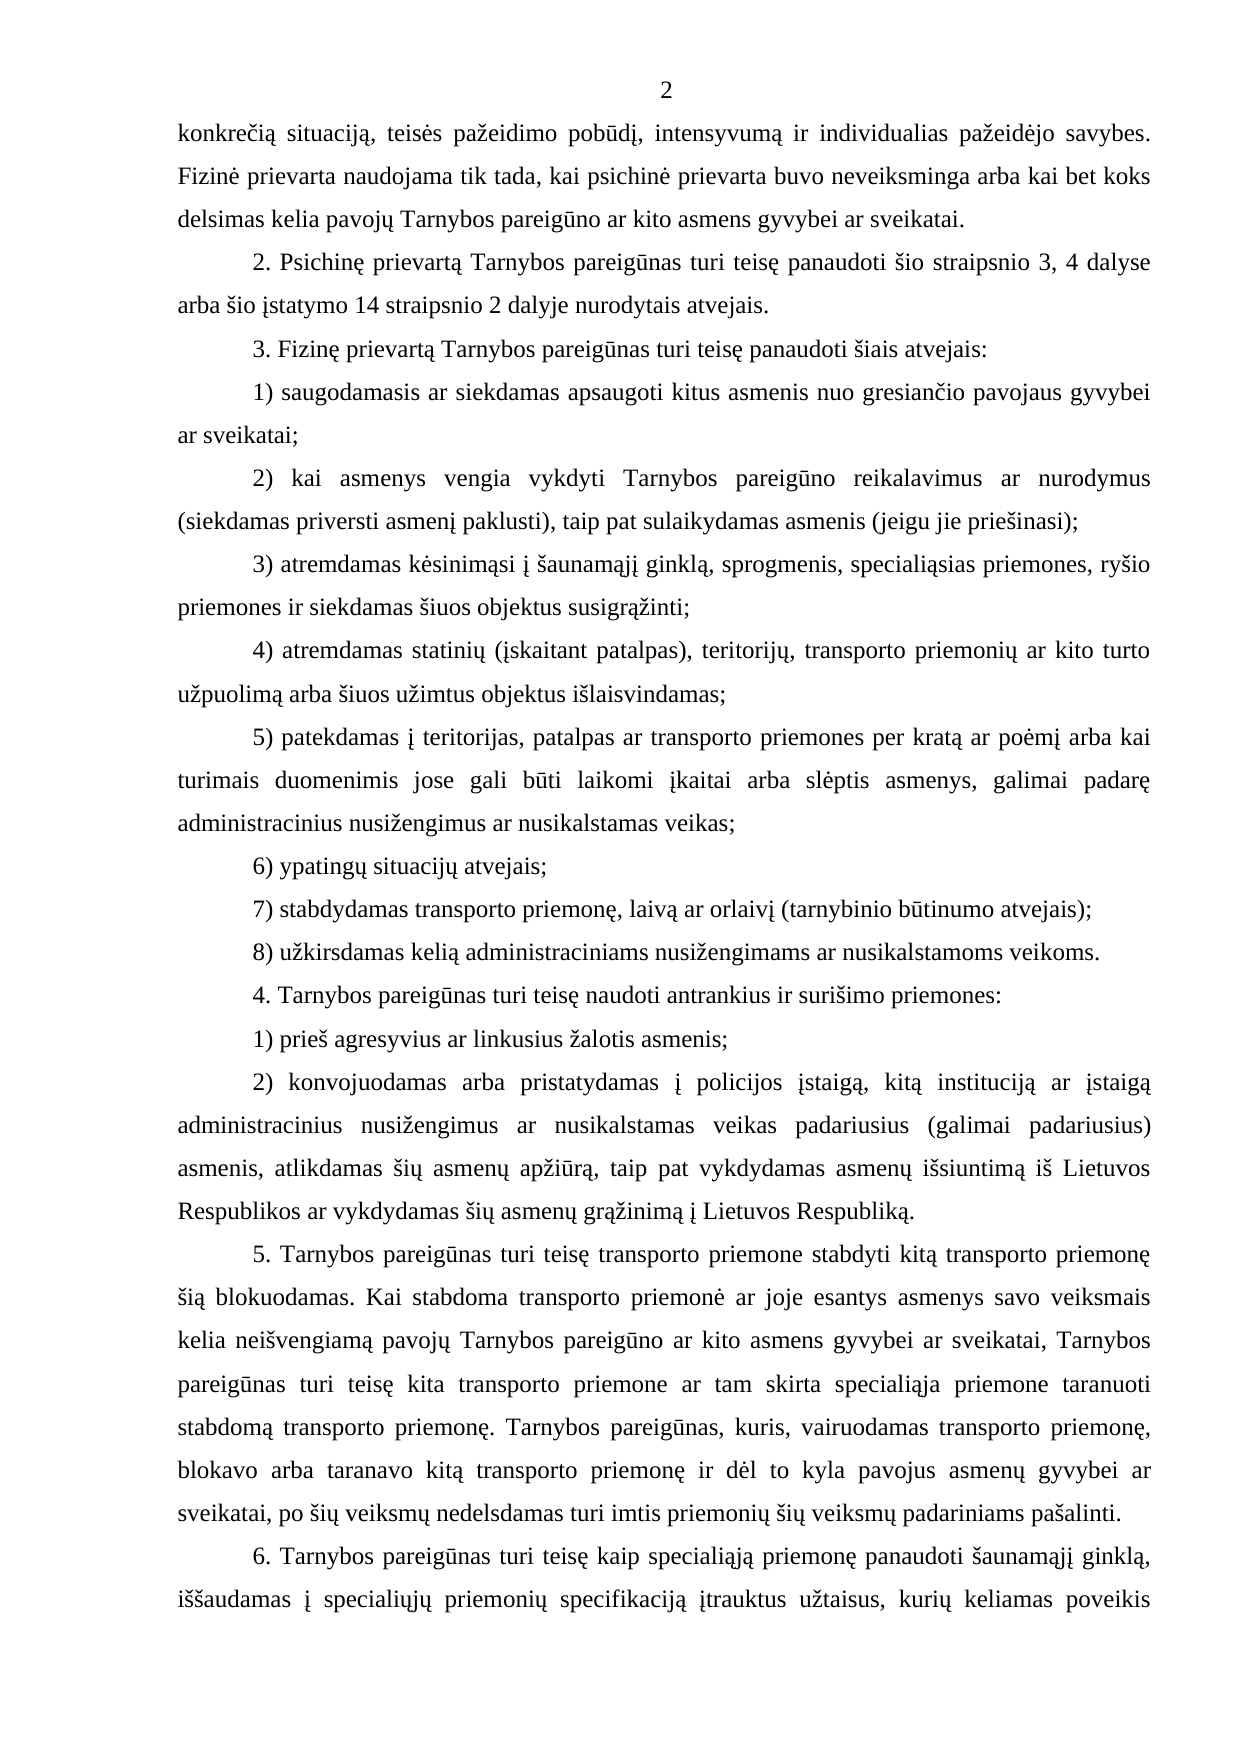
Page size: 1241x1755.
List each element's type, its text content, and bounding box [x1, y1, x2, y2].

text 8) užkirsdamas kelią administraciniams nusižengimams ar nusikalstamoms veikoms. [177, 937, 1152, 966]
text 7) stabdydamas transporto priemonę, laivą ar orlaivį (tarnybinio būtinumo atvejais); [177, 894, 1152, 923]
text 1) prieš agresyvius ar linkusius žalotis asmenis; [177, 1024, 1152, 1052]
text 5. Tarnybos pareigūnas turi teisę transporto priemone stabdyti kitą transporto priemonę šią blokuodamas. Kai stabdoma transporto priemonė ar joje esantys asmenys savo veiksmais kelia neišvengiamą pavojų Tarnybos pareigūno ar kito asmens gyvybei ar sveikatai, Tarnybos pareigūnas turi teisę kita transporto priemone ar tam skirta specialiąja priemone taranuoti stabdomą transporto priemonę. Tarnybos pareigūnas, kuris, vairuodamas transporto priemonę, blokavo arba taranavo kitą transporto priemonę ir dėl to kyla pavojus asmenų gyvybei ar sveikatai, po šių veiksmų nedelsdamas turi imtis priemonių šių veiksmų padariniams pašalinti. [177, 1239, 1152, 1527]
text 2) kai asmenys vengia vykdyti Tarnybos pareigūno reikalavimus ar nurodymus (siekdamas priversti asmenį paklusti), taip pat sulaikydamas asmenis (jeigu jie priešinasi); [177, 463, 1152, 535]
text konkrečią situaciją, teisės pažeidimo pobūdį, intensyvumą ir individualias pažeidėjo savybes. Fizinė prievarta naudojama tik tada, kai psichinė prievarta buvo neveiksminga arba kai bet koks delsimas kelia pavojų Tarnybos pareigūno ar kito asmens gyvybei ar sveikatai. [177, 118, 1152, 233]
text 1) saugodamasis ar siekdamas apsaugoti kitus asmenis nuo gresiančio pavojaus gyvybei ar sveikatai; [177, 377, 1152, 449]
text 2) konvojuodamas arba pristatydamas į policijos įstaigą, kitą instituciją ar įstaigą administracinius nusižengimus ar nusikalstamas veikas padariusius (galimai padariusius) asmenis, atlikdamas šių asmenų apžiūrą, taip pat vykdydamas asmenų išsiuntimą iš Lietuvos Respublikos ar vykdydamas šių asmenų grąžinimą į Lietuvos Respubliką. [177, 1067, 1152, 1225]
text 4) atremdamas statinių (įskaitant patalpas), teritorijų, transporto priemonių ar kito turto užpuolimą arba šiuos užimtus objektus išlaisvindamas; [177, 636, 1152, 707]
text 5) patekdamas į teritorijas, patalpas ar transporto priemones per kratą ar poėmį arba kai turimais duomenimis jose gali būti laikomi įkaitai arba slėptis asmenys, galimai padarę administracinius nusižengimus ar nusikalstamas veikas; [177, 722, 1152, 837]
text 2. Psichinę prievartą Tarnybos pareigūnas turi teisę panaudoti šio straipsnio 3, 4 dalyse arba šio įstatymo 14 straipsnio 2 dalyje nurodytais atvejais. [177, 247, 1152, 319]
text 4. Tarnybos pareigūnas turi teisę naudoti antrankius ir surišimo priemones: [177, 981, 1152, 1009]
text 3. Fizinę prievartą Tarnybos pareigūnas turi teisę panaudoti šiais atvejais: [177, 334, 1152, 362]
text 3) atremdamas kėsinimąsi į šaunamąjį ginklą, sprogmenis, specialiąsias priemones, ryšio priemones ir siekdamas šiuos objektus susigrąžinti; [177, 549, 1152, 621]
text 6) ypatingų situacijų atvejais; [177, 851, 1152, 880]
text 6. Tarnybos pareigūnas turi teisę kaip specialiąją priemonę panaudoti šaunamąjį ginklą, iššaudamas į specialiųjų priemonių specifikaciją įtrauktus užtaisus, kurių keliamas poveikis [177, 1541, 1152, 1613]
